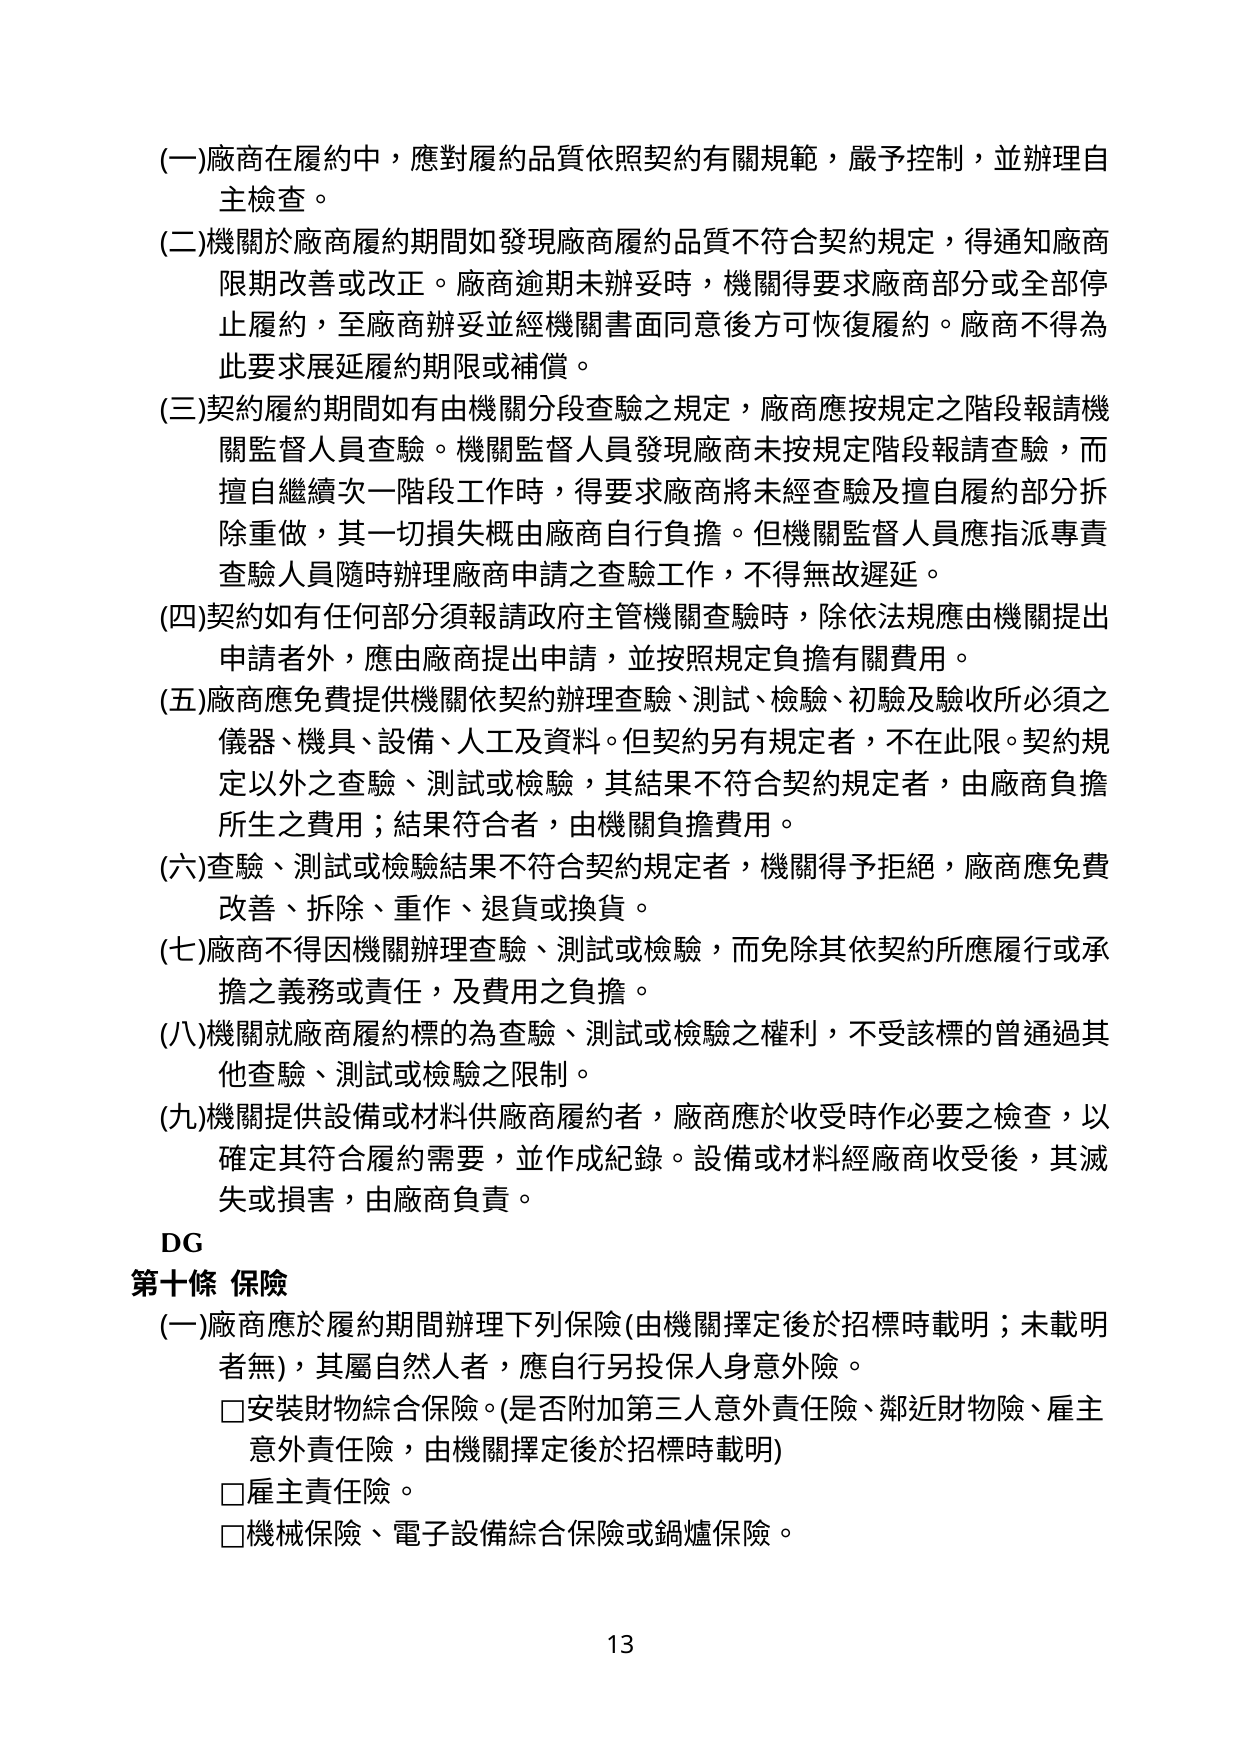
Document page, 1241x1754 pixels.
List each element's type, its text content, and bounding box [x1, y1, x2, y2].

text (八)機關就廠商履約標的為查驗、測試或檢驗之權利，不受該標的曾通過其他查驗、測試或檢驗之限制。 [159, 1011, 1110, 1094]
text (二)機關於廠商履約期間如發現廠商履約品質不符合契約規定，得通知廠商限期改善或改正。廠商逾期未辦妥時，機關得要求廠商部分或全部停止履約，至廠商辦妥並經機關書面同意後方可恢復履約。廠商不得為此要求展延履約期限或補償。 [159, 219, 1110, 386]
text (九)機關提供設備或材料供廠商履約者，廠商應於收受時作必要之檢查，以確定其符合履約需要，並作成紀錄。設備或材料經廠商收受後，其滅失或損害，由廠商負責。 [159, 1094, 1110, 1219]
text (六)查驗、測試或檢驗結果不符合契約規定者，機關得予拒絕，廠商應免費改善、拆除、重作、退貨或換貨。 [159, 844, 1110, 927]
text (七)廠商不得因機關辦理查驗、測試或檢驗，而免除其依契約所應履行或承擔之義務或責任，及費用之負擔。 [159, 927, 1110, 1011]
text □雇主責任險。 [218, 1469, 1104, 1511]
text (五)廠商應免費提供機關依契約辦理查驗、測試、檢驗、初驗及驗收所必須之儀器、機具、設備、人工及資料。但契約另有規定者，不在此限。契約規定以外之查驗、測試或檢驗，其結果不符合契約規定者，由廠商負擔所生之費用；結果符合者，由機關負擔費用。 [159, 677, 1110, 844]
text  [159, 1219, 1110, 1261]
text □安裝財物綜合保險。(是否附加第三人意外責任險、鄰近財物險、雇主意外責任險，由機關擇定後於招標時載明) [218, 1386, 1104, 1469]
text (一)廠商在履約中，應對履約品質依照契約有關規範，嚴予控制，並辦理自主檢查。 [159, 136, 1110, 219]
text □機械保險、電子設備綜合保險或鍋爐保險。 [218, 1511, 1104, 1552]
text 第十條 保險 [130, 1261, 1110, 1302]
text (四)契約如有任何部分須報請政府主管機關查驗時，除依法規應由機關提出申請者外，應由廠商提出申請，並按照規定負擔有關費用。 [159, 594, 1110, 677]
text (一)廠商應於履約期間辦理下列保險(由機關擇定後於招標時載明；未載明者無)，其屬自然人者，應自行另投保人身意外險。 [159, 1302, 1110, 1386]
text (三)契約履約期間如有由機關分段查驗之規定，廠商應按規定之階段報請機關監督人員查驗。機關監督人員發現廠商未按規定階段報請查驗，而擅自繼續次一階段工作時，得要求廠商將未經查驗及擅自履約部分拆除重做，其一切損失概由廠商自行負擔。但機關監督人員應指派專責查驗人員隨時辦理廠商申請之查驗工作，不得無故遲延。 [159, 386, 1110, 594]
